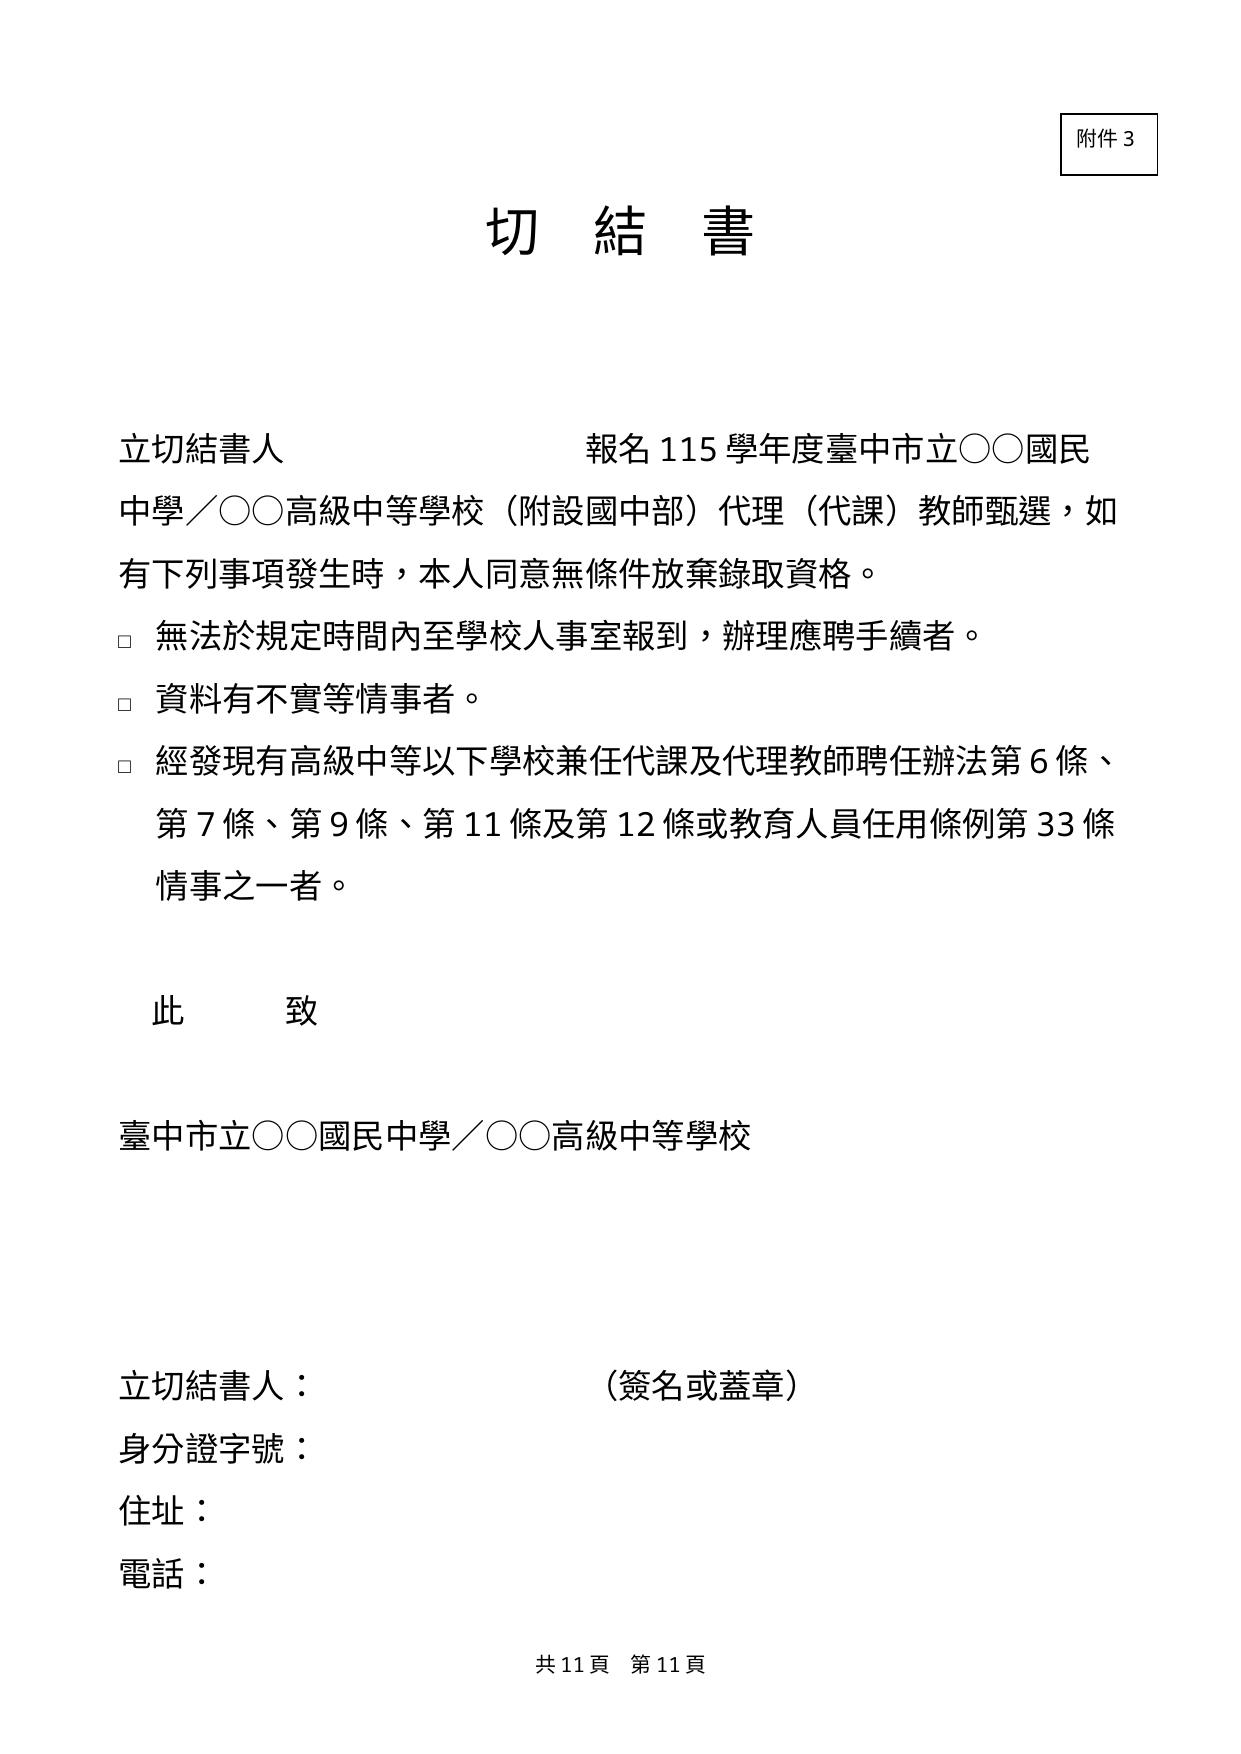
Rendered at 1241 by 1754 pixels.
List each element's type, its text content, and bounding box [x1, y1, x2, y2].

list 經發現有高級中等以下學校兼任代課及代理教師聘任辦法第6條、第7條、第9條、第11條及第12條或教育人員任用條例第33條情事之一者。 [118, 718, 1122, 905]
text 臺中市立○○國民中學／○○高級中等學校 [118, 1093, 1122, 1155]
text 立切結書人 報名115學年度臺中市立○○國民中學／○○高級中等學校（附設國中部）代理（代課）教師甄選，如有下列事項發生時，本人同意無條件放棄錄取資格。 [118, 405, 1122, 593]
text 附件3 [1077, 122, 1142, 153]
text 身分證字號： [118, 1405, 1122, 1468]
text 住址： [118, 1468, 1122, 1530]
text [1062, 115, 1157, 174]
text 此 致 [118, 968, 1122, 1030]
list 資料有不實等情事者。 [118, 655, 1122, 718]
text 電話： [118, 1530, 1122, 1593]
text 立切結書人： （簽名或蓋章） [118, 1343, 1122, 1405]
text 切 結 書 [118, 155, 1122, 280]
list 無法於規定時間內至學校人事室報到，辦理應聘手續者。 [118, 593, 1122, 655]
